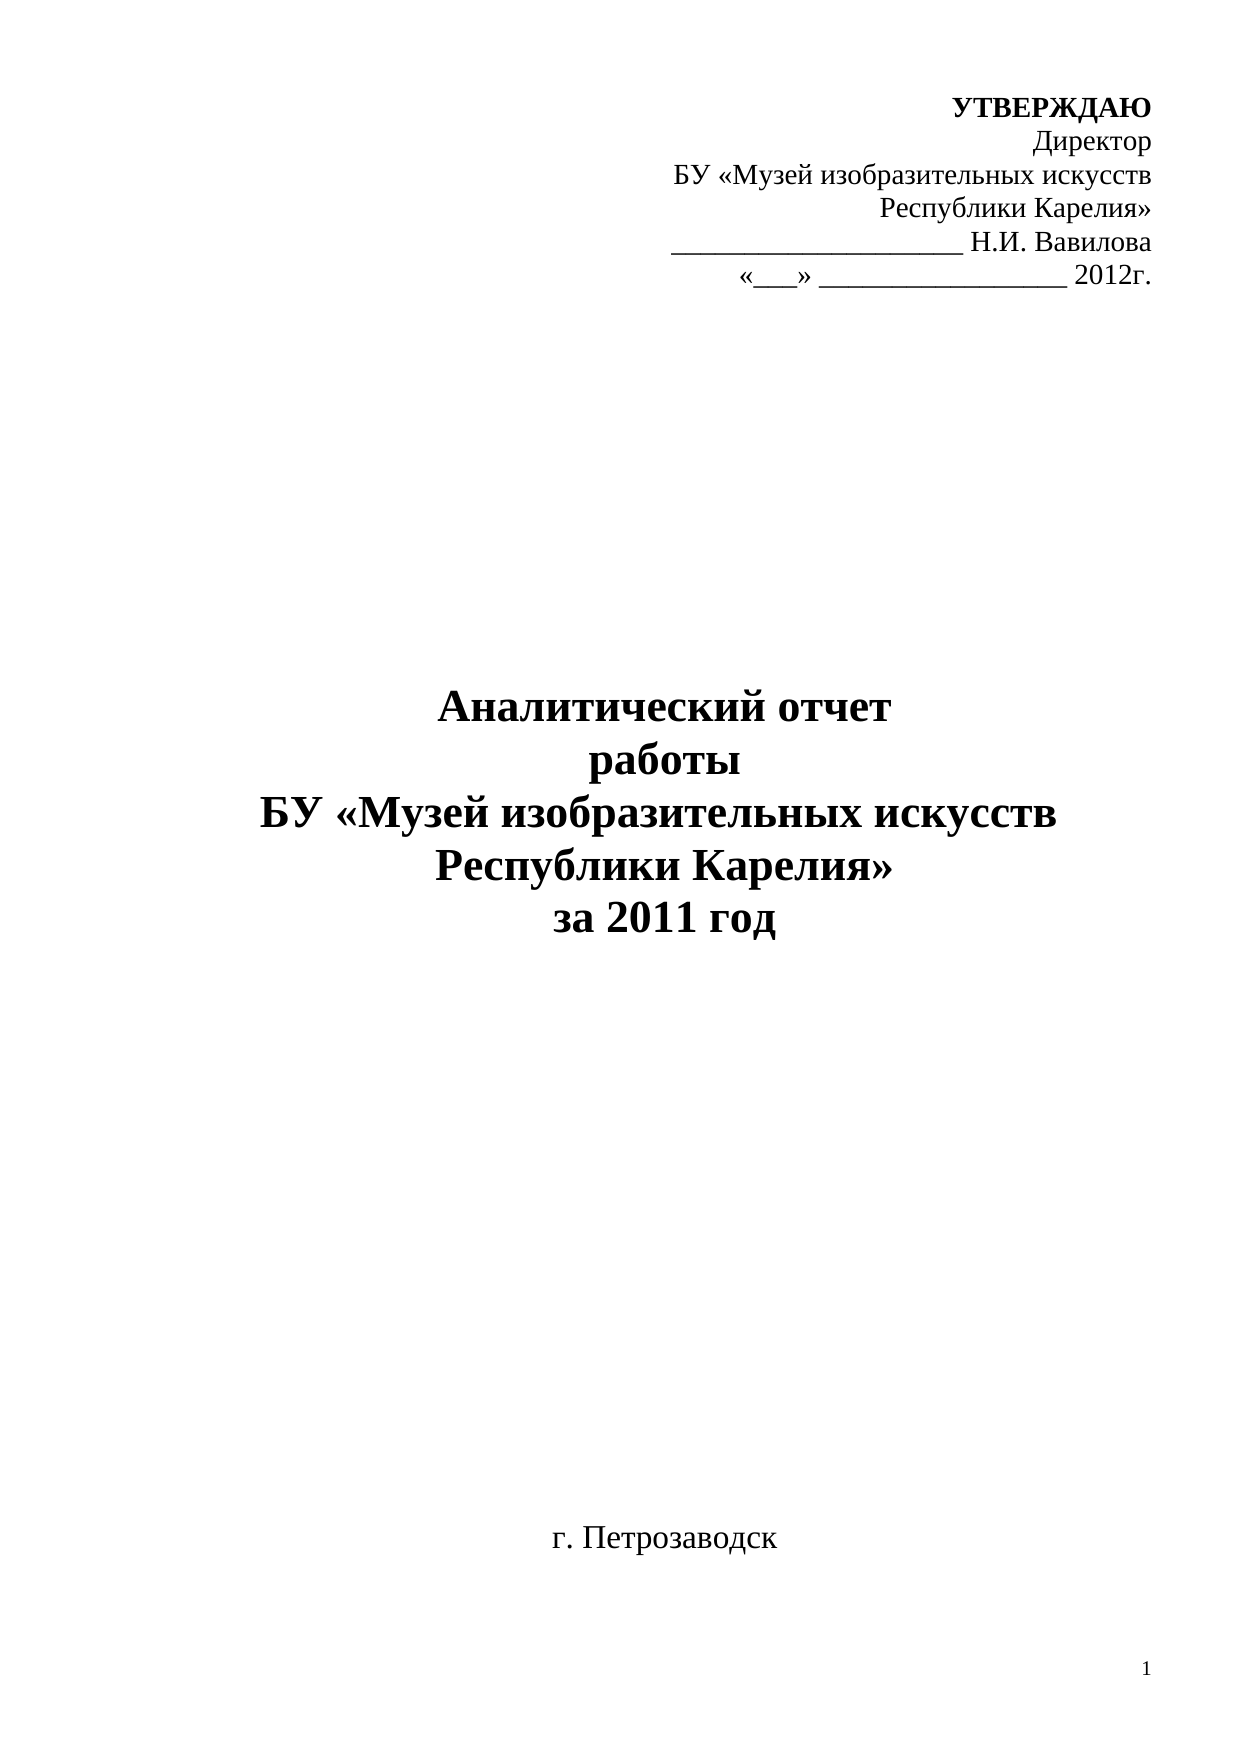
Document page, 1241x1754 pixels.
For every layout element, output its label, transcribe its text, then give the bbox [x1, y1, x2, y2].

text г. Петрозаводск [177, 1518, 1152, 1556]
text БУ «Музей изобразительных искусств [177, 784, 1152, 837]
text Республики Карелия» [177, 190, 1152, 224]
text ____________________ Н.И. Вавилова [177, 224, 1152, 257]
text БУ «Музей изобразительных искусств [177, 157, 1152, 190]
text за 2011 год [177, 890, 1152, 943]
text работы [177, 732, 1152, 784]
text Аналитический отчет [177, 679, 1152, 732]
text «___» _________________ 2012г. [177, 257, 1152, 291]
subtitle УТВЕРЖДАЮ [177, 90, 1152, 123]
text Директор [177, 123, 1152, 157]
text Республики Карелия» [177, 837, 1152, 890]
